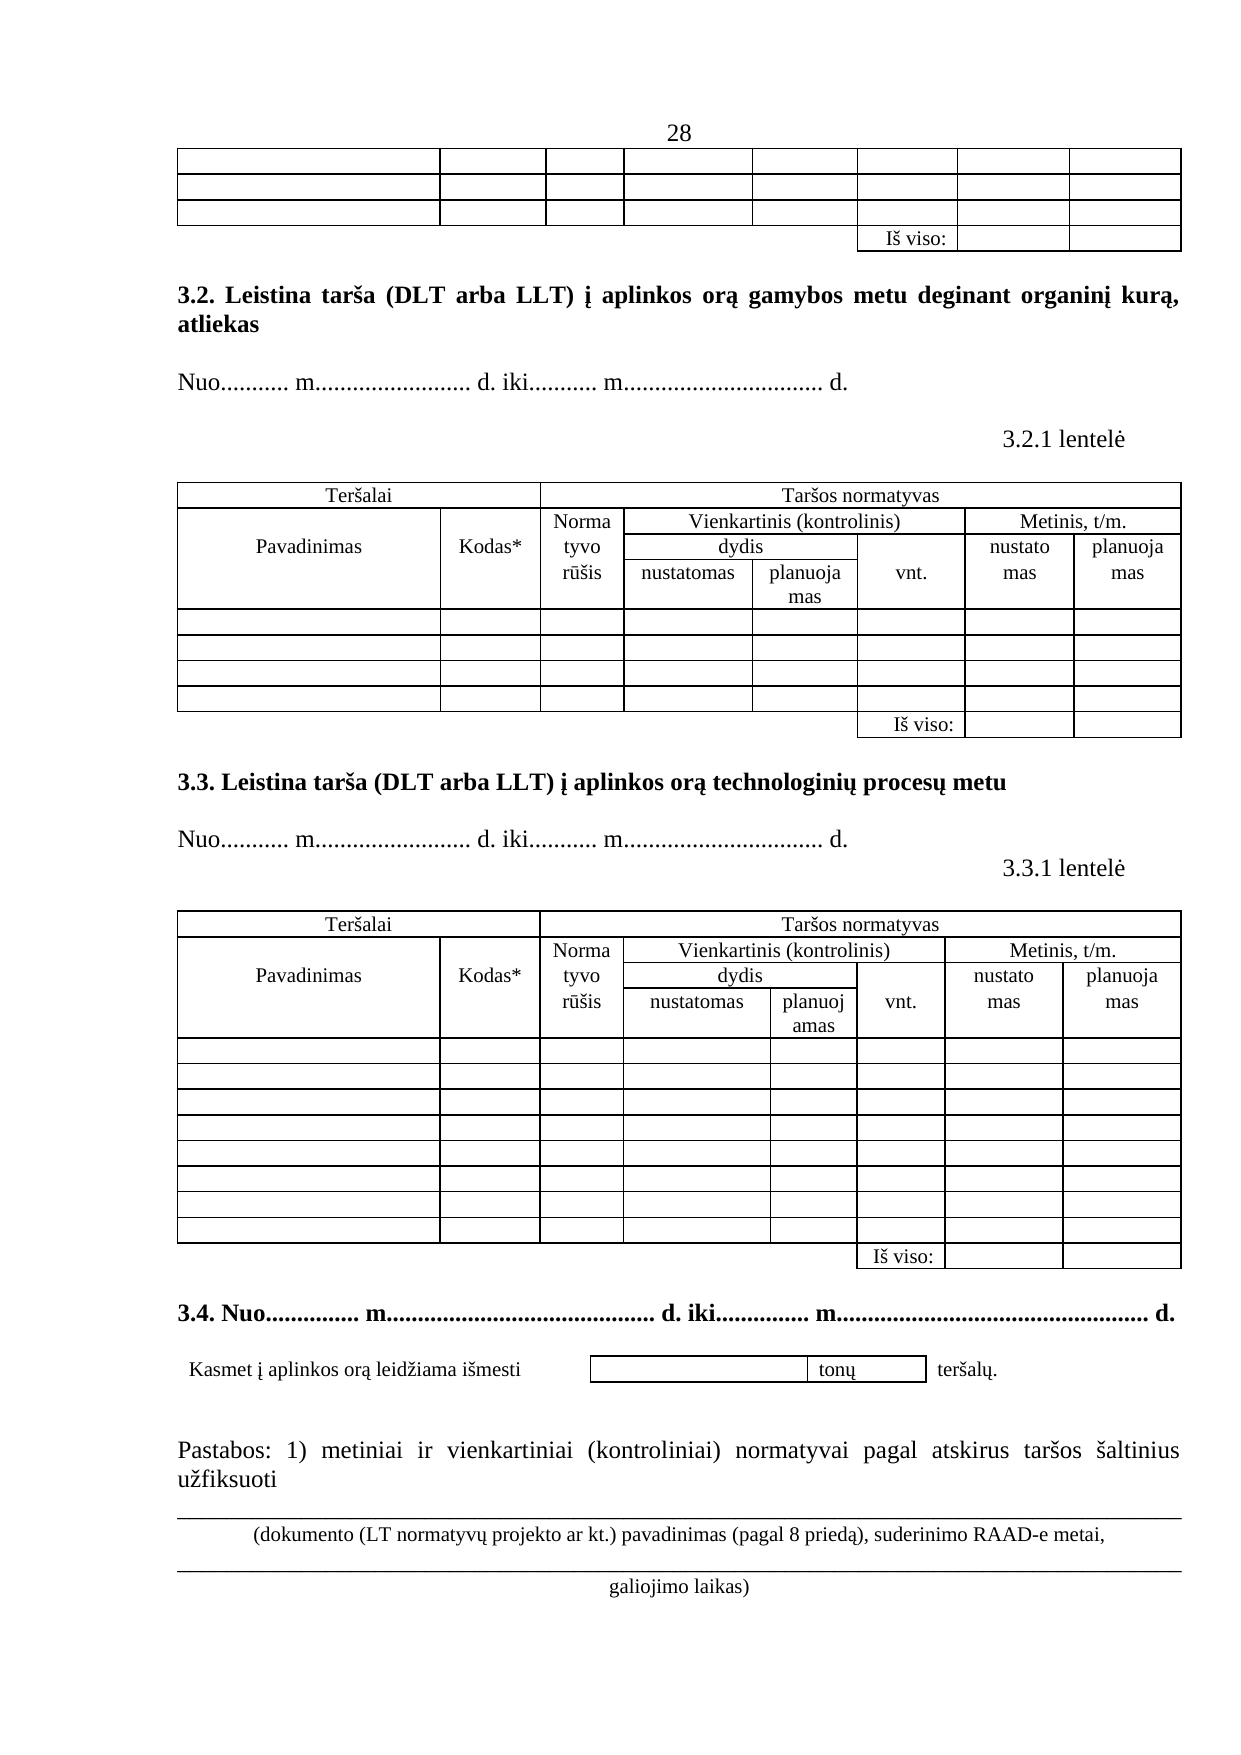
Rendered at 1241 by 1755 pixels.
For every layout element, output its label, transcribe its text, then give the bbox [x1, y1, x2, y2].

table_cell [624, 712, 752, 736]
table_cell [441, 201, 545, 224]
table_cell Norma [541, 938, 623, 962]
table_cell nustatomas [625, 560, 752, 608]
table_cell planuojamas [753, 560, 857, 608]
table_cell [624, 1116, 770, 1139]
table_cell [966, 712, 1073, 736]
table_cell [858, 610, 964, 634]
table_cell [440, 226, 546, 250]
table_cell [753, 610, 857, 634]
table_cell [625, 201, 752, 224]
table_cell [441, 509, 540, 533]
text 3.3.1 lentelė [177, 853, 1181, 882]
table_cell [926, 1381, 1181, 1407]
table_cell [1070, 149, 1180, 173]
table_cell [858, 1090, 944, 1114]
table_cell [858, 1116, 944, 1139]
table_cell [946, 1244, 1062, 1268]
table_cell [441, 661, 540, 685]
table_cell [178, 1167, 439, 1191]
table_cell [1064, 1218, 1180, 1242]
table_cell [858, 1167, 944, 1191]
table_cell mas [946, 987, 1062, 1037]
table_cell [178, 661, 440, 685]
table_header Kasmet į aplinkos orą leidžiama išmesti [177, 1355, 590, 1381]
table_cell [771, 1141, 856, 1165]
table_cell [771, 1116, 856, 1139]
table_cell planuojamas [771, 989, 856, 1037]
table_cell [624, 1090, 770, 1114]
table_cell [771, 1039, 856, 1063]
text galiojimo laikas) [177, 1574, 1181, 1598]
table_cell planuoja [1064, 963, 1180, 987]
table_cell [958, 175, 1069, 199]
table_cell [624, 1192, 770, 1216]
table_cell [625, 610, 752, 634]
table_cell [946, 1090, 1062, 1114]
table_cell [753, 201, 857, 224]
table_cell [441, 1192, 539, 1216]
table_cell [541, 1064, 623, 1088]
text Pastabos: 1) metiniai ir vienkartiniai (kontroliniai) normatyvai pagal atskirus taršos šaltinius užfiksuoti [177, 1435, 1181, 1493]
table_cell [178, 1141, 439, 1165]
table_cell nustatomas [624, 989, 770, 1037]
table_cell [858, 535, 964, 558]
table_cell [178, 1218, 439, 1242]
table_cell [441, 1039, 539, 1063]
table_cell dydis [624, 963, 856, 987]
table_cell [624, 1064, 770, 1088]
table_cell [625, 149, 752, 173]
table_cell [1064, 1192, 1180, 1216]
table_cell [1075, 661, 1180, 685]
table_cell [807, 1383, 926, 1407]
table_cell [625, 687, 752, 711]
table_cell rūšis [541, 987, 623, 1037]
text 3.3. Leistina tarša (DLT arba LLT) į aplinkos orą technologinių procesų metu [177, 767, 1181, 795]
table_cell [177, 1381, 590, 1407]
text 3.4. Nuo............... m........................................... d. iki............... m.................................................. d. [177, 1298, 1181, 1327]
table_cell [1064, 1141, 1180, 1165]
table_cell [178, 149, 439, 173]
table_cell [178, 938, 439, 962]
table_cell [858, 687, 964, 711]
table_cell [946, 1167, 1062, 1191]
table_cell Vienkartinis (kontrolinis) [625, 509, 964, 533]
table_cell [771, 1090, 856, 1114]
table_cell [590, 1383, 807, 1407]
table_cell [753, 636, 857, 659]
table_cell [946, 1218, 1062, 1242]
table_cell [441, 1141, 539, 1165]
table_cell [1064, 1244, 1180, 1268]
table_cell tyvo [541, 962, 623, 987]
text 3.2.1 lentelė [177, 424, 1181, 453]
table_cell [771, 1218, 856, 1242]
table_cell [858, 175, 957, 199]
table_cell [178, 509, 440, 533]
table_cell [441, 175, 545, 199]
table_cell [858, 1141, 944, 1165]
table_cell [624, 1039, 770, 1063]
table_cell [946, 1141, 1062, 1165]
table_cell [1075, 712, 1180, 736]
table_header teršalų. [927, 1355, 1181, 1381]
table_cell vnt. [858, 559, 964, 608]
table_cell [624, 1167, 770, 1191]
table_cell [541, 1116, 623, 1139]
table_cell [441, 687, 540, 711]
text 3.2. Leistina tarša (DLT arba LLT) į aplinkos orą gamybos metu deginant organinį kurą, atliekas [177, 280, 1181, 338]
table_cell [441, 559, 540, 608]
table_cell [946, 1116, 1062, 1139]
table_cell vnt. [858, 987, 944, 1037]
table_cell Pavadinimas [178, 962, 439, 987]
table_cell Pavadinimas [178, 533, 440, 558]
table_cell [541, 1218, 623, 1242]
table_cell [1075, 610, 1180, 634]
table_cell [178, 1039, 439, 1063]
table_cell [1075, 636, 1180, 659]
table_header [591, 1357, 807, 1381]
table_cell [946, 1064, 1062, 1088]
table_cell [966, 636, 1073, 659]
table_cell [441, 636, 540, 659]
table_cell [753, 712, 857, 736]
table_cell [541, 1192, 623, 1216]
table_cell mas [966, 559, 1073, 608]
table_header Taršos normatyvas [541, 912, 1180, 936]
table_cell [178, 175, 439, 199]
table_cell [771, 1167, 856, 1191]
table_cell [1075, 687, 1180, 711]
table_header tonų [808, 1357, 925, 1381]
table_cell [858, 1218, 944, 1242]
table_cell [966, 661, 1073, 685]
table_cell [441, 938, 539, 962]
table_cell [1064, 1090, 1180, 1114]
table_cell [540, 712, 624, 736]
table_cell rūšis [541, 559, 623, 608]
table_cell [541, 1090, 623, 1114]
table_cell [177, 712, 440, 736]
table_cell [541, 661, 623, 685]
table_cell [178, 1192, 439, 1216]
table_cell Iš viso: [858, 226, 957, 250]
table_cell [440, 712, 540, 736]
table_cell [958, 226, 1069, 250]
table_cell [624, 1218, 770, 1242]
table_header Teršalai [178, 483, 540, 507]
table_cell [858, 149, 957, 173]
table_cell [753, 661, 857, 685]
table_cell mas [1075, 559, 1180, 608]
table_cell [858, 201, 957, 224]
table_cell [1064, 1064, 1180, 1088]
table_cell [624, 226, 752, 250]
table_cell [753, 175, 857, 199]
table_cell [858, 661, 964, 685]
table_cell Metinis, t/m. [966, 509, 1180, 533]
table_cell [771, 1192, 856, 1216]
table_cell [178, 687, 440, 711]
table_cell nustato [966, 535, 1073, 558]
table_cell [753, 687, 857, 711]
table_cell [540, 1244, 623, 1268]
text (dokumento (LT normatyvų projekto ar kt.) pavadinimas (pagal 8 priedą), suderinimo RAAD-e metai, [177, 1522, 1181, 1546]
table_cell [966, 687, 1073, 711]
table_cell [441, 1090, 539, 1114]
table_cell [770, 1244, 856, 1268]
table_cell Metinis, t/m. [946, 938, 1180, 962]
text Nuo........... m......................... d. iki........... m................................ d. [177, 824, 1181, 853]
table_cell [178, 987, 439, 1037]
table_cell [547, 201, 623, 224]
table_cell [541, 610, 623, 634]
table_cell [958, 149, 1069, 173]
table_cell [753, 149, 857, 173]
table_cell [1064, 1116, 1180, 1139]
table_cell [623, 1244, 770, 1268]
table_cell [1070, 201, 1180, 224]
table_cell [858, 963, 944, 987]
table_cell Norma [541, 509, 623, 533]
table_cell planuoja [1075, 535, 1180, 558]
table_cell [546, 226, 624, 250]
table_cell [441, 1218, 539, 1242]
table_cell [753, 226, 857, 250]
table_cell [441, 987, 539, 1037]
table_cell [178, 610, 440, 634]
table_cell [178, 1116, 439, 1139]
table_cell [178, 1090, 439, 1114]
text Nuo........... m......................... d. iki........... m................................ d. [177, 367, 1181, 395]
table_cell [1070, 175, 1180, 199]
table_cell [178, 559, 440, 608]
table_cell [177, 226, 440, 250]
table_cell [1064, 1039, 1180, 1063]
table_cell [541, 687, 623, 711]
table_cell [858, 1039, 944, 1063]
table_cell [547, 175, 623, 199]
table_cell [441, 149, 545, 173]
table_cell [858, 636, 964, 659]
table_cell [440, 1244, 540, 1268]
table_cell [441, 1167, 539, 1191]
table_cell [441, 1116, 539, 1139]
table_cell [858, 1192, 944, 1216]
table_cell [541, 1167, 623, 1191]
table_cell [624, 1141, 770, 1165]
table_cell [541, 636, 623, 659]
table_cell [771, 1064, 856, 1088]
table_cell [178, 1064, 439, 1088]
table_cell dydis [625, 535, 857, 558]
table_cell [541, 1039, 623, 1063]
table_header Teršalai [178, 912, 539, 936]
table_cell [1064, 1167, 1180, 1191]
table_cell [441, 610, 540, 634]
table_cell Kodas* [441, 962, 539, 987]
table_cell Iš viso: [858, 712, 964, 736]
table_cell [625, 636, 752, 659]
table_cell [1070, 226, 1180, 250]
table_cell Vienkartinis (kontrolinis) [624, 938, 944, 962]
table_cell [177, 1244, 440, 1268]
table_cell [625, 175, 752, 199]
table_cell [178, 636, 440, 659]
table_cell [946, 1039, 1062, 1063]
table_cell [547, 149, 623, 173]
table_cell Kodas* [441, 533, 540, 558]
table_cell [625, 661, 752, 685]
table_cell mas [1064, 987, 1180, 1037]
table_cell Iš viso: [858, 1244, 944, 1268]
table_cell tyvo [541, 533, 623, 558]
table_cell [958, 201, 1069, 224]
table_cell [541, 1141, 623, 1165]
table_cell [441, 1064, 539, 1088]
table_cell [966, 610, 1073, 634]
table_cell [946, 1192, 1062, 1216]
table_cell [178, 201, 439, 224]
table_cell [858, 1064, 944, 1088]
table_header Taršos normatyvas [541, 483, 1180, 507]
table_cell nustato [946, 963, 1062, 987]
